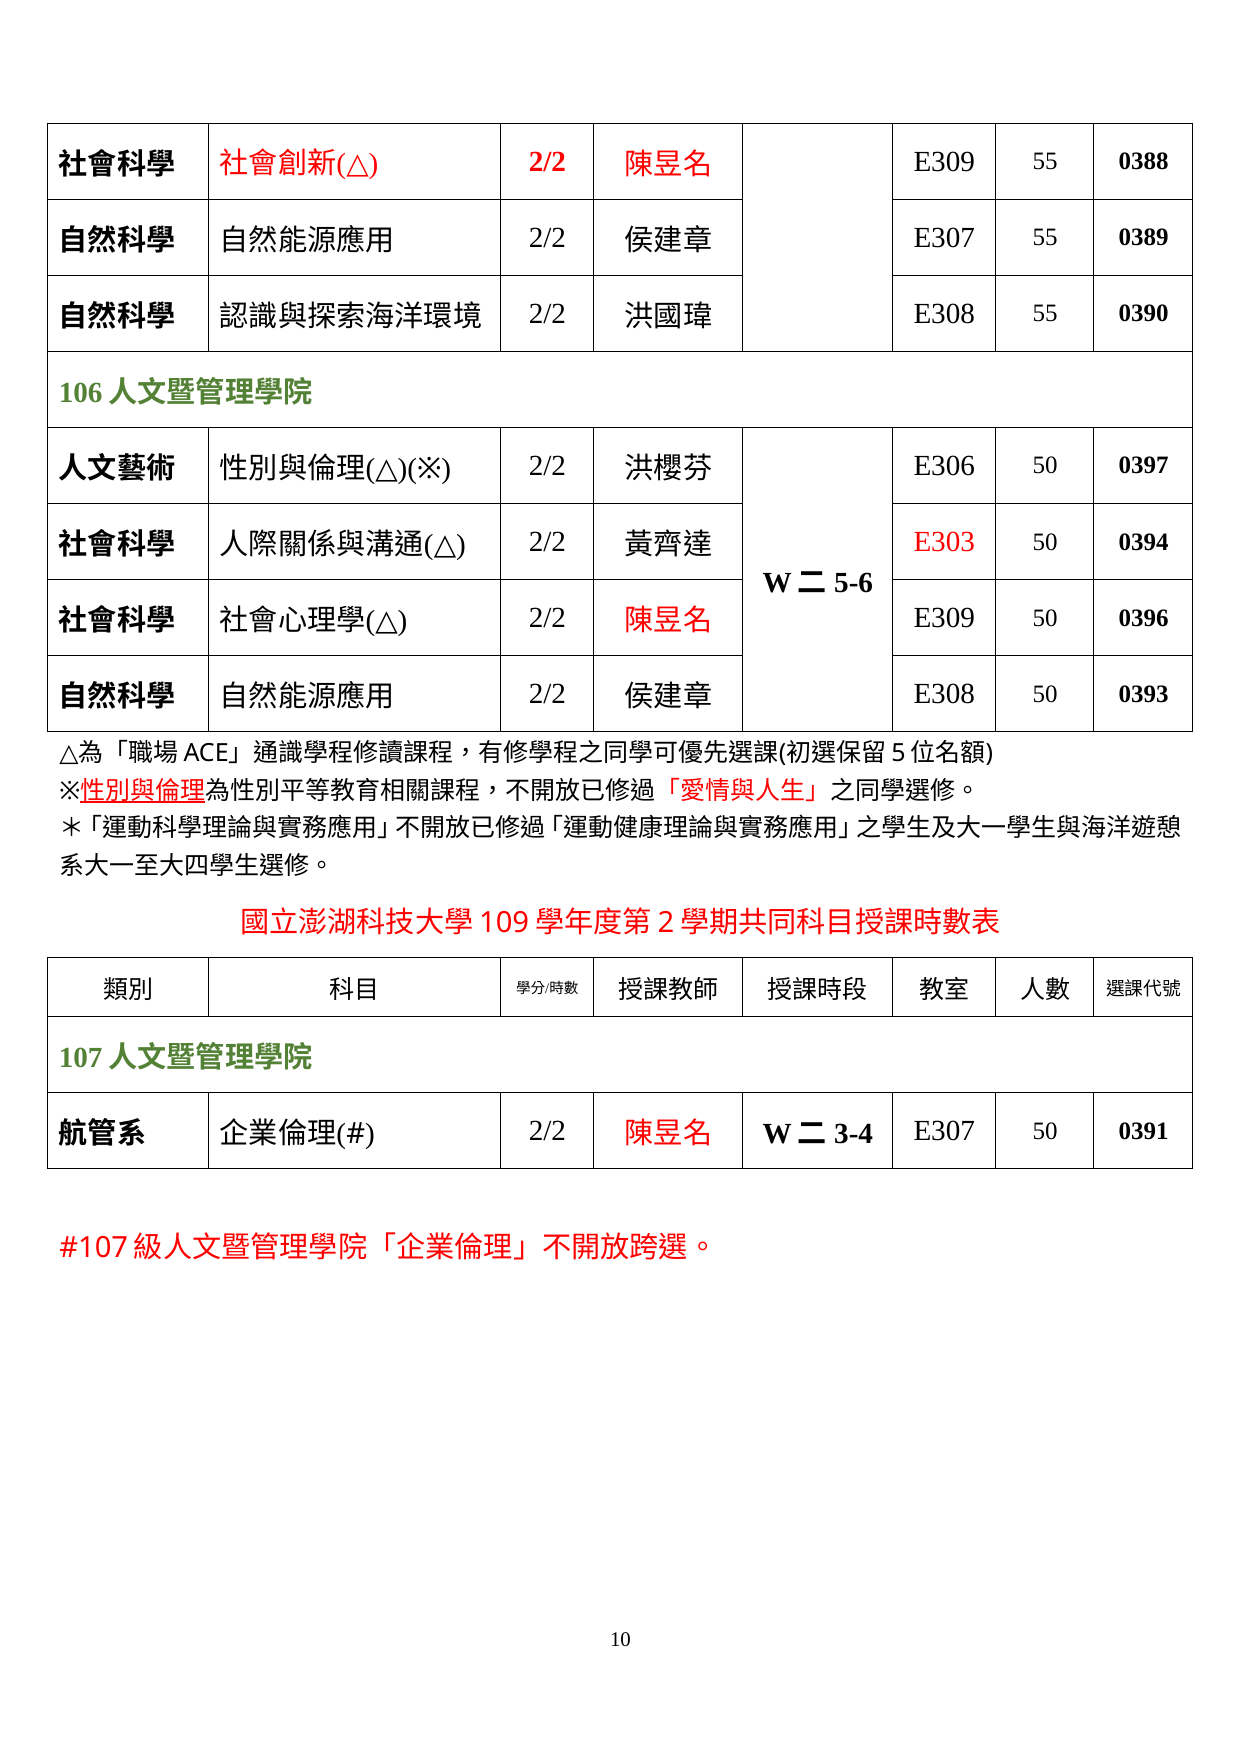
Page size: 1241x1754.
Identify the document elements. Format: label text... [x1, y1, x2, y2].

table_cell 2/2 [501, 504, 593, 579]
table_header 選課代號 [1094, 958, 1192, 1016]
table_cell E309 [893, 124, 995, 199]
table_cell 50 [996, 428, 1093, 503]
table_cell E306 [893, 428, 995, 503]
table_cell E307 [893, 200, 995, 275]
table_cell 陳昱名 [594, 580, 742, 655]
table_cell E309 [893, 580, 995, 655]
table_cell 0388 [1094, 124, 1192, 199]
table_cell 人際關係與溝通(△) [209, 504, 500, 579]
table_cell 自然能源應用 [209, 656, 500, 731]
table_cell 0394 [1094, 504, 1192, 579]
table_cell E303 [893, 504, 995, 579]
table_cell W二 3-4 [743, 1093, 892, 1168]
table_cell 0389 [1094, 200, 1192, 275]
table_cell 50 [996, 580, 1093, 655]
table_cell 洪櫻芬 [594, 428, 742, 503]
table_cell 自然科學 [48, 276, 208, 351]
table_cell 陳昱名 [594, 1093, 742, 1168]
table_cell 0393 [1094, 656, 1192, 731]
table_header 授課教師 [594, 958, 742, 1016]
table_cell E308 [893, 656, 995, 731]
table_cell E307 [893, 1093, 995, 1168]
table_cell 自然科學 [48, 656, 208, 731]
table_cell 0391 [1094, 1093, 1192, 1168]
table_header 人數 [996, 958, 1093, 1016]
table_cell 航管系 [48, 1093, 208, 1168]
table_cell 2/2 [501, 656, 593, 731]
table_header 類別 [48, 958, 208, 1016]
table_header 授課時段 [743, 958, 892, 1016]
table_cell 55 [996, 124, 1093, 199]
table_cell 50 [996, 656, 1093, 731]
table_cell 106人文暨管理學院 [48, 352, 1192, 427]
table_cell 自然科學 [48, 200, 208, 275]
table_header 科目 [209, 958, 500, 1016]
table_cell 企業倫理(#) [209, 1093, 500, 1168]
table_cell 50 [996, 504, 1093, 579]
table_cell 自然能源應用 [209, 200, 500, 275]
table_cell 洪國瑋 [594, 276, 742, 351]
text #107級人文暨管理學院「企業倫理」不開放跨選。 [59, 1207, 1181, 1282]
text △為「職場ACE」通識學程修讀課程，有修學程之同學可優先選課(初選保留5位名額) [59, 732, 1181, 770]
table_cell 2/2 [501, 580, 593, 655]
table_cell 社會科學 [48, 124, 208, 199]
table_cell 社會科學 [48, 580, 208, 655]
text ※性別與倫理為性別平等教育相關課程，不開放已修過「愛情與人生」之同學選修。 [59, 770, 1181, 807]
table_cell 55 [996, 276, 1093, 351]
text ＊「運動科學理論與實務應用」不開放已修過「運動健康理論與實務應用」之學生及大一學生與海洋遊憩系大一至大四學生選修。 [59, 807, 1181, 882]
table_header 教室 [893, 958, 995, 1016]
table_cell E308 [893, 276, 995, 351]
table_cell 認識與探索海洋環境 [209, 276, 500, 351]
table_cell [743, 124, 892, 351]
table_cell 2/2 [501, 200, 593, 275]
table_cell 0396 [1094, 580, 1192, 655]
table_cell W二 5-6 [743, 428, 892, 731]
table_cell 2/2 [501, 1093, 593, 1168]
table_cell 社會科學 [48, 504, 208, 579]
table_cell 107人文暨管理學院 [48, 1017, 1192, 1092]
table_cell 黃齊達 [594, 504, 742, 579]
table_cell 0397 [1094, 428, 1192, 503]
table_cell 侯建章 [594, 200, 742, 275]
table_cell 人文藝術 [48, 428, 208, 503]
table_cell 社會創新(△) [209, 124, 500, 199]
table_cell 侯建章 [594, 656, 742, 731]
text 國立澎湖科技大學109學年度第2學期共同科目授課時數表 [59, 882, 1181, 957]
table_cell 50 [996, 1093, 1093, 1168]
table_cell 55 [996, 200, 1093, 275]
table_cell 陳昱名 [594, 124, 742, 199]
table_header 學分/時數 [501, 958, 593, 1016]
table_cell 0390 [1094, 276, 1192, 351]
table_cell 社會心理學(△) [209, 580, 500, 655]
table_cell 2/2 [501, 276, 593, 351]
table_cell 2/2 [501, 428, 593, 503]
table_cell 2/2 [501, 124, 593, 199]
table_cell 性別與倫理(△)(※) [209, 428, 500, 503]
